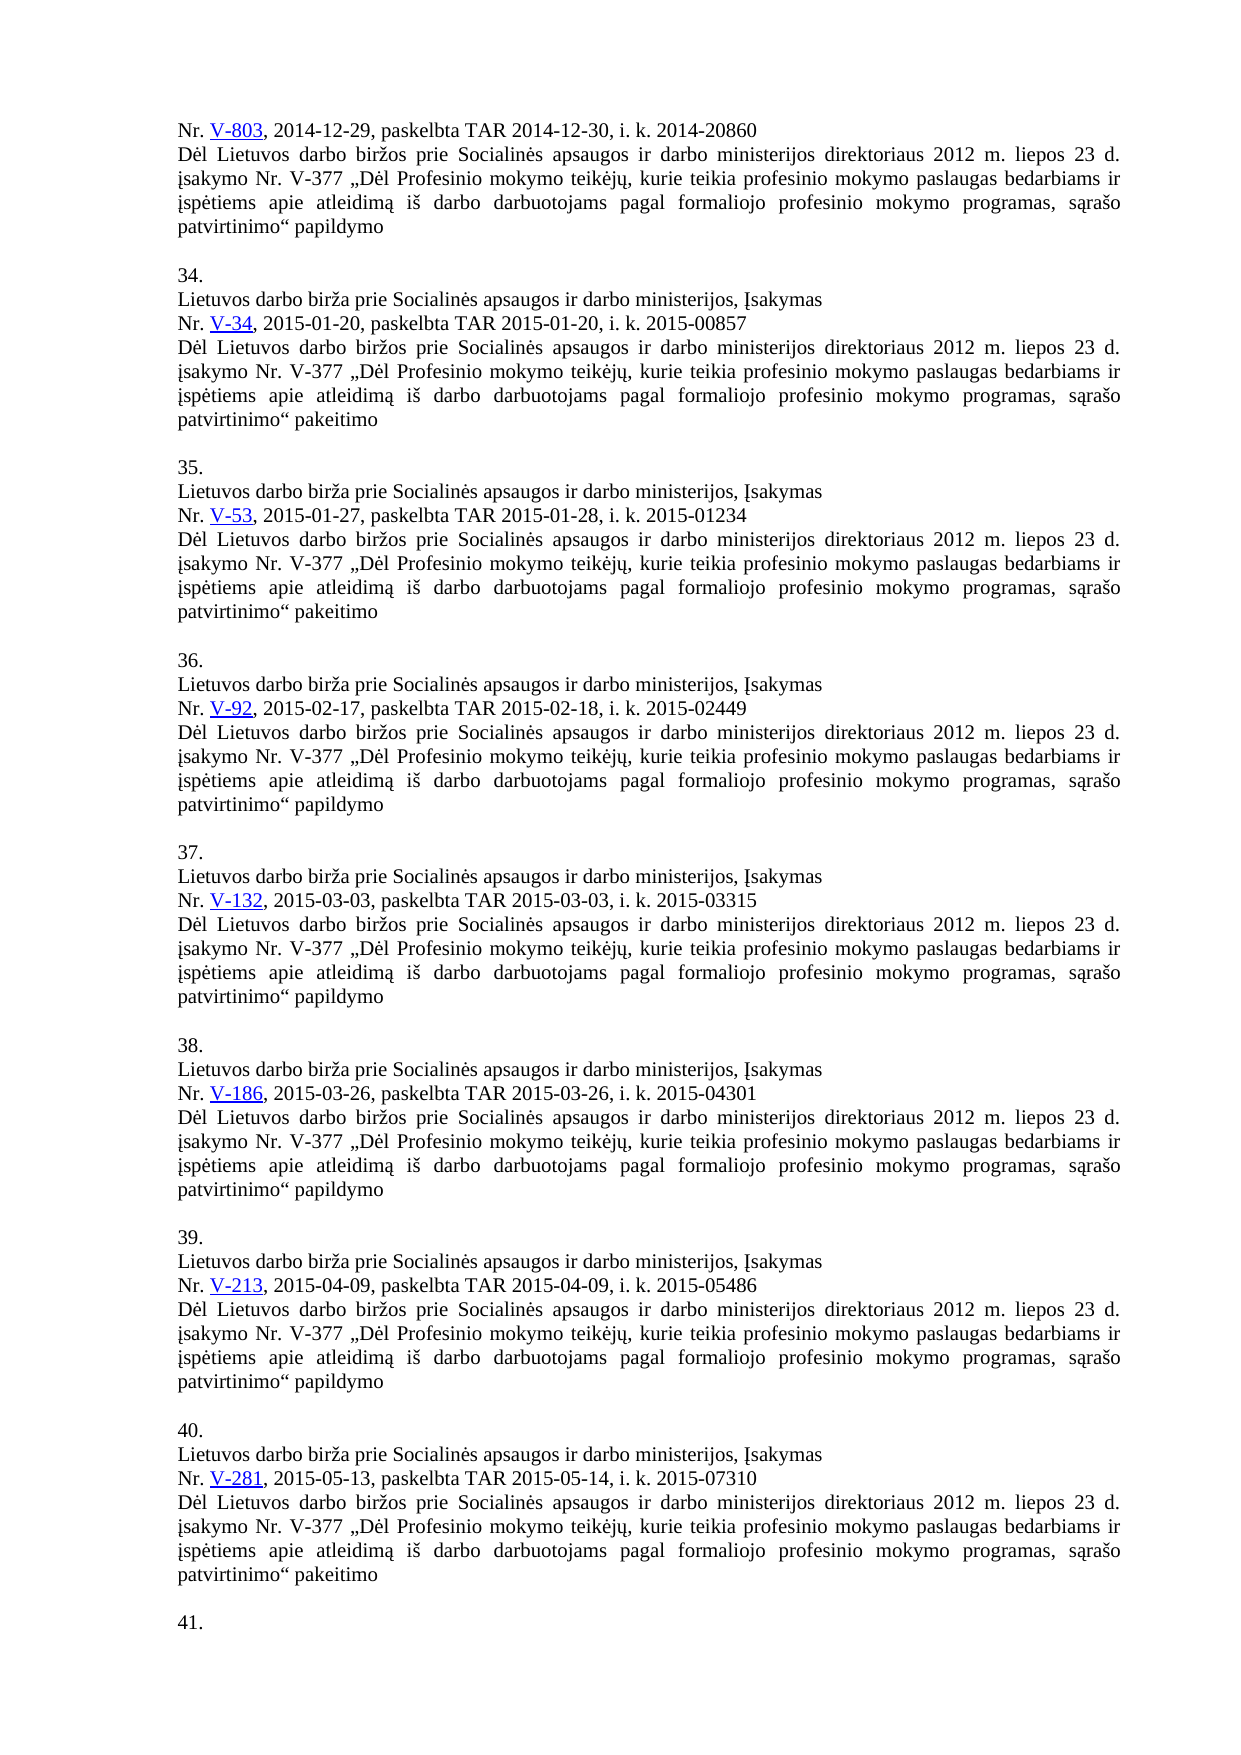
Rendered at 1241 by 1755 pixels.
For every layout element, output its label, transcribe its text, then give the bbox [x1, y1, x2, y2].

text Dėl Lietuvos darbo biržos prie Socialinės apsaugos ir darbo ministerijos direktoriaus 2012 m. liepos 23 d. įsakymo Nr. V-377 „Dėl Profesinio mokymo teikėjų, kurie teikia profesinio mokymo paslaugas bedarbiams ir įspėtiems apie atleidimą iš darbo darbuotojams pagal formaliojo profesinio mokymo programas, sąrašo patvirtinimo“ papildymo [177, 142, 1122, 238]
text Dėl Lietuvos darbo biržos prie Socialinės apsaugos ir darbo ministerijos direktoriaus 2012 m. liepos 23 d. įsakymo Nr. V-377 „Dėl Profesinio mokymo teikėjų, kurie teikia profesinio mokymo paslaugas bedarbiams ir įspėtiems apie atleidimą iš darbo darbuotojams pagal formaliojo profesinio mokymo programas, sąrašo patvirtinimo“ pakeitimo [177, 335, 1122, 431]
text Lietuvos darbo birža prie Socialinės apsaugos ir darbo ministerijos, Įsakymas [177, 864, 1122, 888]
text Nr. V-132, 2015-03-03, paskelbta TAR 2015-03-03, i. k. 2015-03315 [177, 888, 1122, 912]
text Nr. V-213, 2015-04-09, paskelbta TAR 2015-04-09, i. k. 2015-05486 [177, 1273, 1122, 1297]
text Nr. V-92, 2015-02-17, paskelbta TAR 2015-02-18, i. k. 2015-02449 [177, 696, 1122, 720]
text Dėl Lietuvos darbo biržos prie Socialinės apsaugos ir darbo ministerijos direktoriaus 2012 m. liepos 23 d. įsakymo Nr. V-377 „Dėl Profesinio mokymo teikėjų, kurie teikia profesinio mokymo paslaugas bedarbiams ir įspėtiems apie atleidimą iš darbo darbuotojams pagal formaliojo profesinio mokymo programas, sąrašo patvirtinimo“ papildymo [177, 1105, 1122, 1201]
text Lietuvos darbo birža prie Socialinės apsaugos ir darbo ministerijos, Įsakymas [177, 1249, 1122, 1273]
text Nr. V-34, 2015-01-20, paskelbta TAR 2015-01-20, i. k. 2015-00857 [177, 311, 1122, 335]
text 39. [177, 1225, 1122, 1249]
text Nr. V-186, 2015-03-26, paskelbta TAR 2015-03-26, i. k. 2015-04301 [177, 1081, 1122, 1105]
text 35. [177, 455, 1122, 479]
text Lietuvos darbo birža prie Socialinės apsaugos ir darbo ministerijos, Įsakymas [177, 1442, 1122, 1466]
text Dėl Lietuvos darbo biržos prie Socialinės apsaugos ir darbo ministerijos direktoriaus 2012 m. liepos 23 d. įsakymo Nr. V-377 „Dėl Profesinio mokymo teikėjų, kurie teikia profesinio mokymo paslaugas bedarbiams ir įspėtiems apie atleidimą iš darbo darbuotojams pagal formaliojo profesinio mokymo programas, sąrašo patvirtinimo“ pakeitimo [177, 527, 1122, 623]
text 37. [177, 840, 1122, 864]
text 36. [177, 647, 1122, 672]
text Nr. V-53, 2015-01-27, paskelbta TAR 2015-01-28, i. k. 2015-01234 [177, 503, 1122, 527]
text 41. [177, 1610, 1122, 1634]
text 40. [177, 1417, 1122, 1442]
text Dėl Lietuvos darbo biržos prie Socialinės apsaugos ir darbo ministerijos direktoriaus 2012 m. liepos 23 d. įsakymo Nr. V-377 „Dėl Profesinio mokymo teikėjų, kurie teikia profesinio mokymo paslaugas bedarbiams ir įspėtiems apie atleidimą iš darbo darbuotojams pagal formaliojo profesinio mokymo programas, sąrašo patvirtinimo“ papildymo [177, 1297, 1122, 1393]
text Lietuvos darbo birža prie Socialinės apsaugos ir darbo ministerijos, Įsakymas [177, 287, 1122, 311]
text Dėl Lietuvos darbo biržos prie Socialinės apsaugos ir darbo ministerijos direktoriaus 2012 m. liepos 23 d. įsakymo Nr. V-377 „Dėl Profesinio mokymo teikėjų, kurie teikia profesinio mokymo paslaugas bedarbiams ir įspėtiems apie atleidimą iš darbo darbuotojams pagal formaliojo profesinio mokymo programas, sąrašo patvirtinimo“ papildymo [177, 720, 1122, 816]
text Lietuvos darbo birža prie Socialinės apsaugos ir darbo ministerijos, Įsakymas [177, 479, 1122, 503]
text Nr. V-803, 2014-12-29, paskelbta TAR 2014-12-30, i. k. 2014-20860 [177, 118, 1122, 142]
text Dėl Lietuvos darbo biržos prie Socialinės apsaugos ir darbo ministerijos direktoriaus 2012 m. liepos 23 d. įsakymo Nr. V-377 „Dėl Profesinio mokymo teikėjų, kurie teikia profesinio mokymo paslaugas bedarbiams ir įspėtiems apie atleidimą iš darbo darbuotojams pagal formaliojo profesinio mokymo programas, sąrašo patvirtinimo“ papildymo [177, 912, 1122, 1008]
text Lietuvos darbo birža prie Socialinės apsaugos ir darbo ministerijos, Įsakymas [177, 672, 1122, 696]
text Nr. V-281, 2015-05-13, paskelbta TAR 2015-05-14, i. k. 2015-07310 [177, 1466, 1122, 1490]
text 38. [177, 1032, 1122, 1057]
text 34. [177, 262, 1122, 287]
text Dėl Lietuvos darbo biržos prie Socialinės apsaugos ir darbo ministerijos direktoriaus 2012 m. liepos 23 d. įsakymo Nr. V-377 „Dėl Profesinio mokymo teikėjų, kurie teikia profesinio mokymo paslaugas bedarbiams ir įspėtiems apie atleidimą iš darbo darbuotojams pagal formaliojo profesinio mokymo programas, sąrašo patvirtinimo“ pakeitimo [177, 1490, 1122, 1586]
text Lietuvos darbo birža prie Socialinės apsaugos ir darbo ministerijos, Įsakymas [177, 1057, 1122, 1081]
